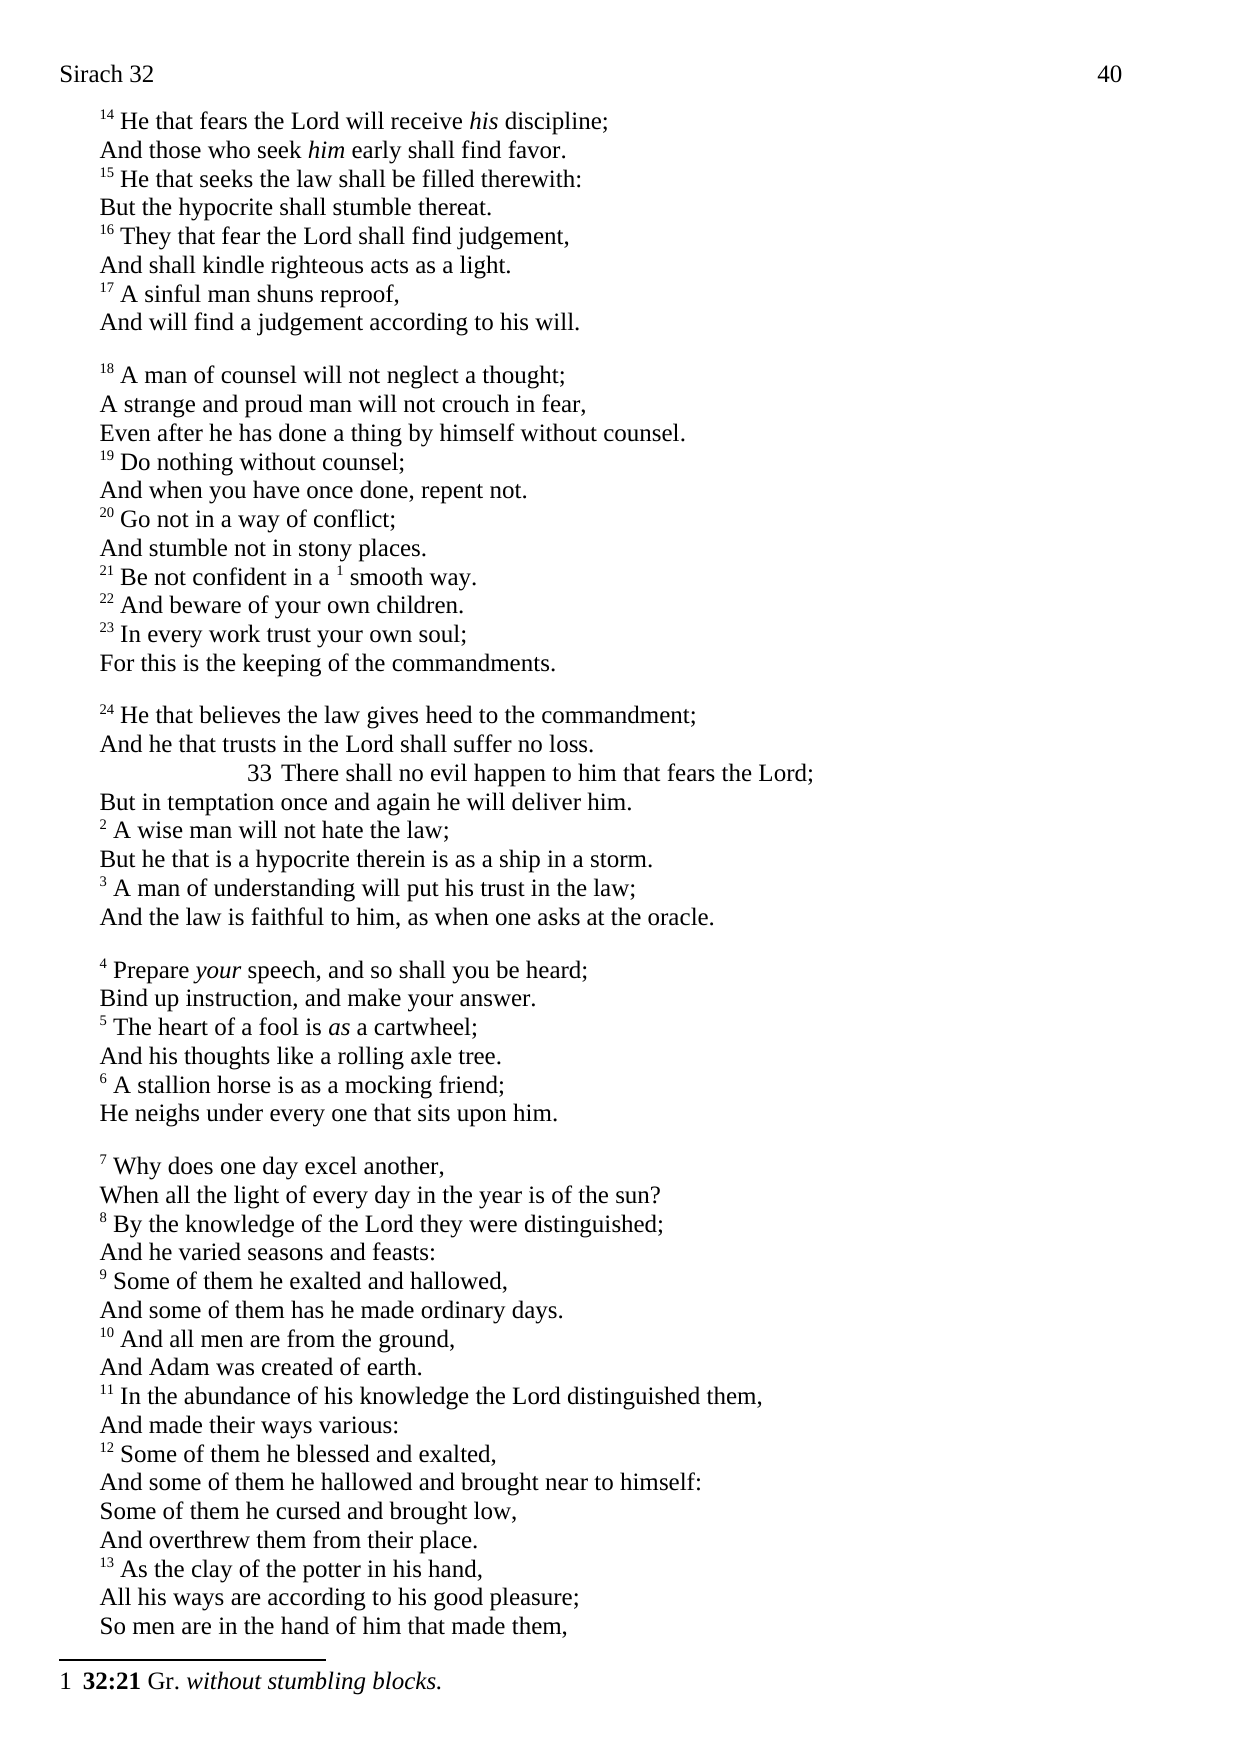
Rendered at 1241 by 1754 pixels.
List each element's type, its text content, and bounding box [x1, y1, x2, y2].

text And stumble not in stony places. [99, 533, 1122, 562]
text And Adam was created of earth. [99, 1352, 1122, 1381]
text 18 A man of counsel will not neglect a thought; [99, 360, 1122, 389]
text 17 A sinful man shuns reproof, [99, 279, 1122, 307]
text 32:21 Gr. without stumbling blocks. [59, 1666, 1122, 1695]
text 24 He that believes the law gives heed to the commandment; [99, 701, 1122, 729]
text 33There shall no evil happen to him that fears the Lord; [247, 758, 1122, 787]
text And will find a judgement according to his will. [99, 307, 1122, 336]
text But he that is a hypocrite therein is as a ship in a storm. [99, 844, 1122, 873]
text 11 In the abundance of his knowledge the Lord distinguished them, [99, 1381, 1122, 1410]
text 15 He that seeks the law shall be filled therewith: [99, 164, 1122, 192]
text 10 And all men are from the ground, [99, 1324, 1122, 1352]
text And shall kindle righteous acts as a light. [99, 250, 1122, 279]
text But the hypocrite shall stumble thereat. [99, 192, 1122, 221]
text 21 Be not confident in a smooth way. [99, 562, 1122, 590]
text And those who seek him early shall find favor. [99, 135, 1122, 164]
text Even after he has done a thing by himself without counsel. [99, 418, 1122, 447]
text For this is the keeping of the commandments. [99, 648, 1122, 677]
text And some of them has he made ordinary days. [99, 1295, 1122, 1324]
text Some of them he cursed and brought low, [99, 1496, 1122, 1525]
text And when you have once done, repent not. [99, 475, 1122, 504]
text 4 Prepare your speech, and so shall you be heard; [99, 955, 1122, 983]
text And he that trusts in the Lord shall suffer no loss. [99, 729, 1122, 758]
text 2 A wise man will not hate the law; [99, 816, 1122, 844]
text And overthrew them from their place. [99, 1525, 1122, 1554]
text He neighs under every one that sits upon him. [99, 1098, 1122, 1127]
text 23 In every work trust your own soul; [99, 619, 1122, 648]
text And made their ways various: [99, 1410, 1122, 1439]
text 7 Why does one day excel another, [99, 1151, 1122, 1180]
text Bind up instruction, and make your answer. [99, 983, 1122, 1012]
text So men are in the hand of him that made them, [99, 1611, 1122, 1640]
text 6 A stallion horse is as a mocking friend; [99, 1070, 1122, 1098]
text And some of them he hallowed and brought near to himself: [99, 1467, 1122, 1496]
text And he varied seasons and feasts: [99, 1237, 1122, 1266]
text 16 They that fear the Lord shall find judgement, [99, 221, 1122, 250]
text And his thoughts like a rolling axle tree. [99, 1041, 1122, 1070]
text 22 And beware of your own children. [99, 590, 1122, 619]
text But in temptation once and again he will deliver him. [99, 787, 1122, 816]
text 5 The heart of a fool is as a cartwheel; [99, 1012, 1122, 1041]
text 14 He that fears the Lord will receive his discipline; [99, 106, 1122, 135]
text 13 As the clay of the potter in his hand, [99, 1554, 1122, 1582]
text And the law is faithful to him, as when one asks at the oracle. [99, 902, 1122, 931]
text A strange and proud man will not crouch in fear, [99, 389, 1122, 418]
text 20 Go not in a way of conflict; [99, 504, 1122, 533]
text All his ways are according to his good pleasure; [99, 1582, 1122, 1611]
text 19 Do nothing without counsel; [99, 447, 1122, 475]
text 12 Some of them he blessed and exalted, [99, 1439, 1122, 1467]
text 9 Some of them he exalted and hallowed, [99, 1266, 1122, 1295]
text 8 By the knowledge of the Lord they were distinguished; [99, 1209, 1122, 1237]
text 3 A man of understanding will put his trust in the law; [99, 873, 1122, 902]
text When all the light of every day in the year is of the sun? [99, 1180, 1122, 1209]
